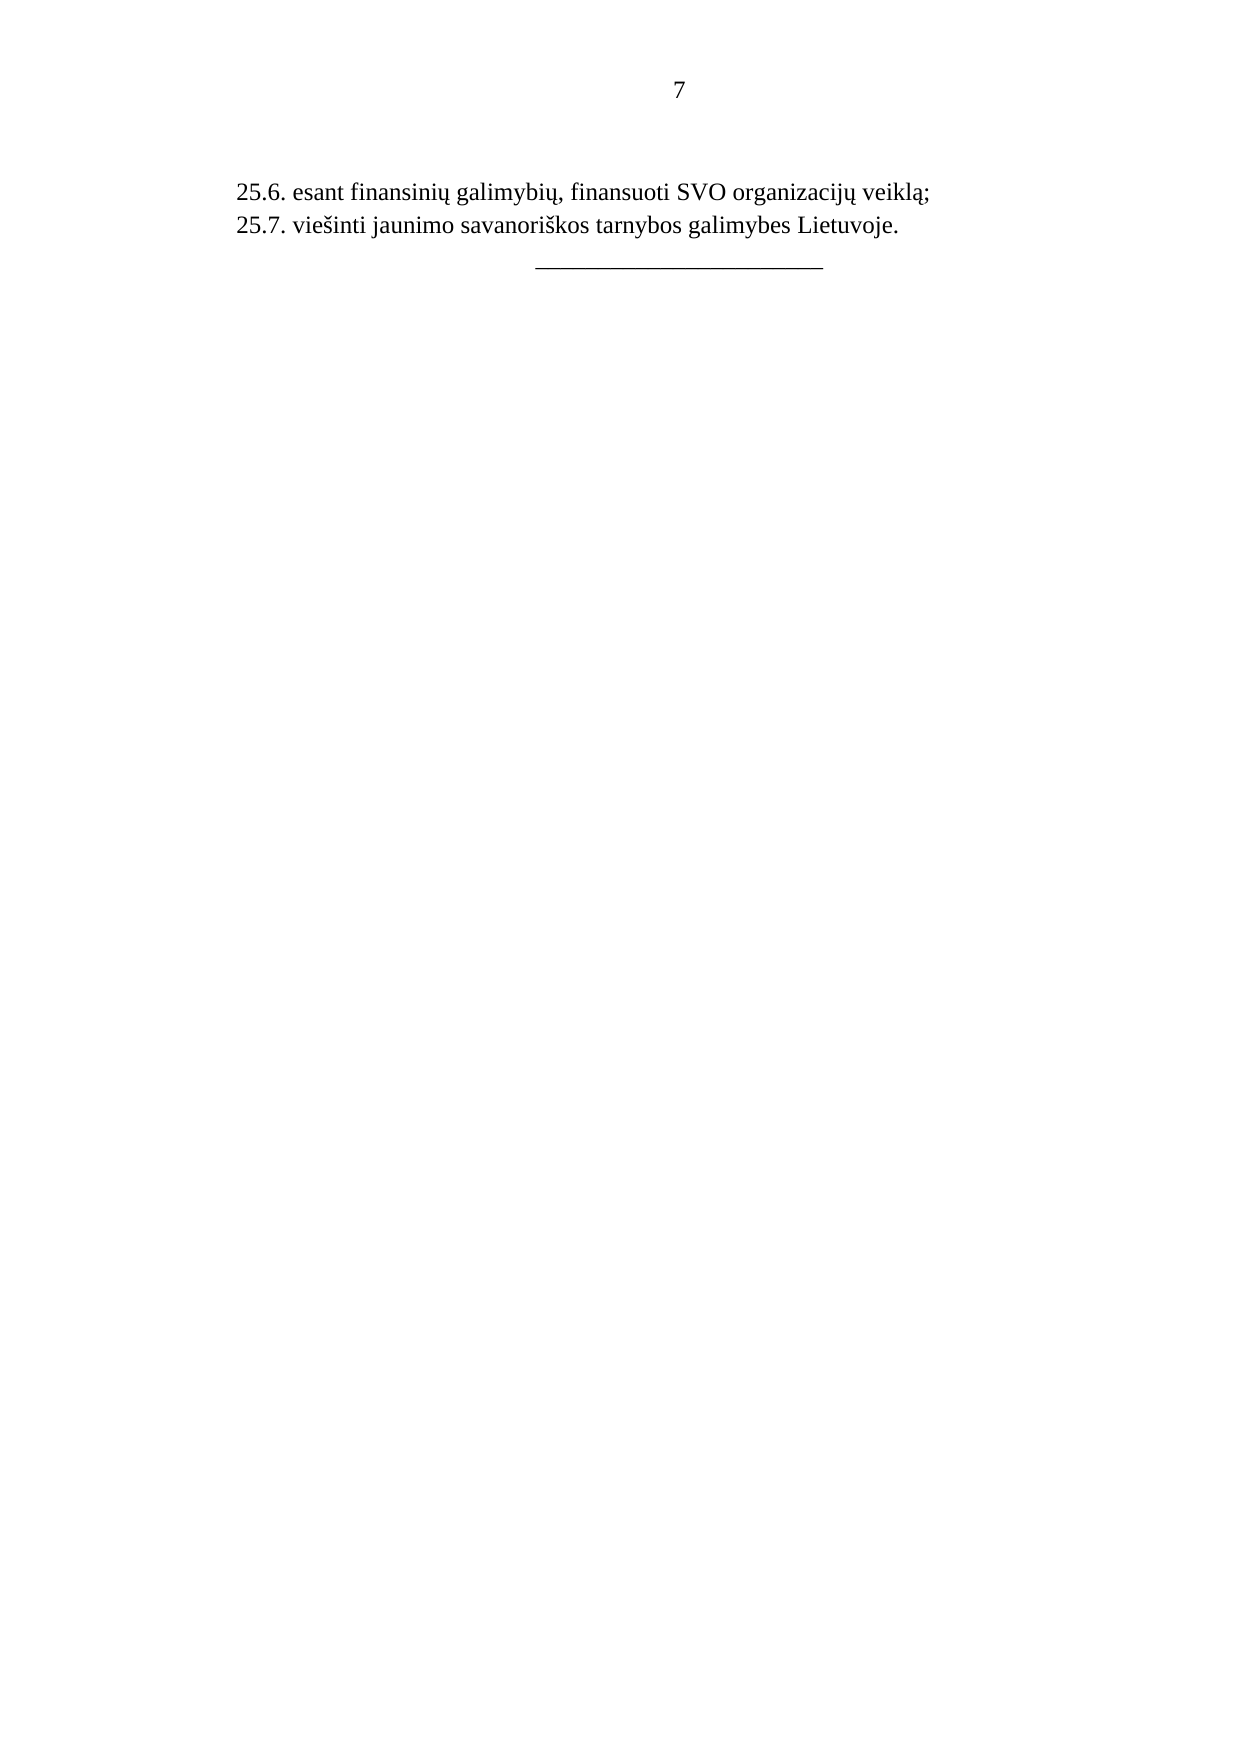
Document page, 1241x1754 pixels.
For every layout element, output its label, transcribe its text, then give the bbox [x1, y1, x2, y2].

text _______________________ [177, 243, 1181, 272]
text 25.7. viešinti jaunimo savanoriškos tarnybos galimybes Lietuvoje. [177, 210, 1181, 239]
text 25.6. esant finansinių galimybių, finansuoti SVO organizacijų veiklą; [177, 177, 1181, 206]
